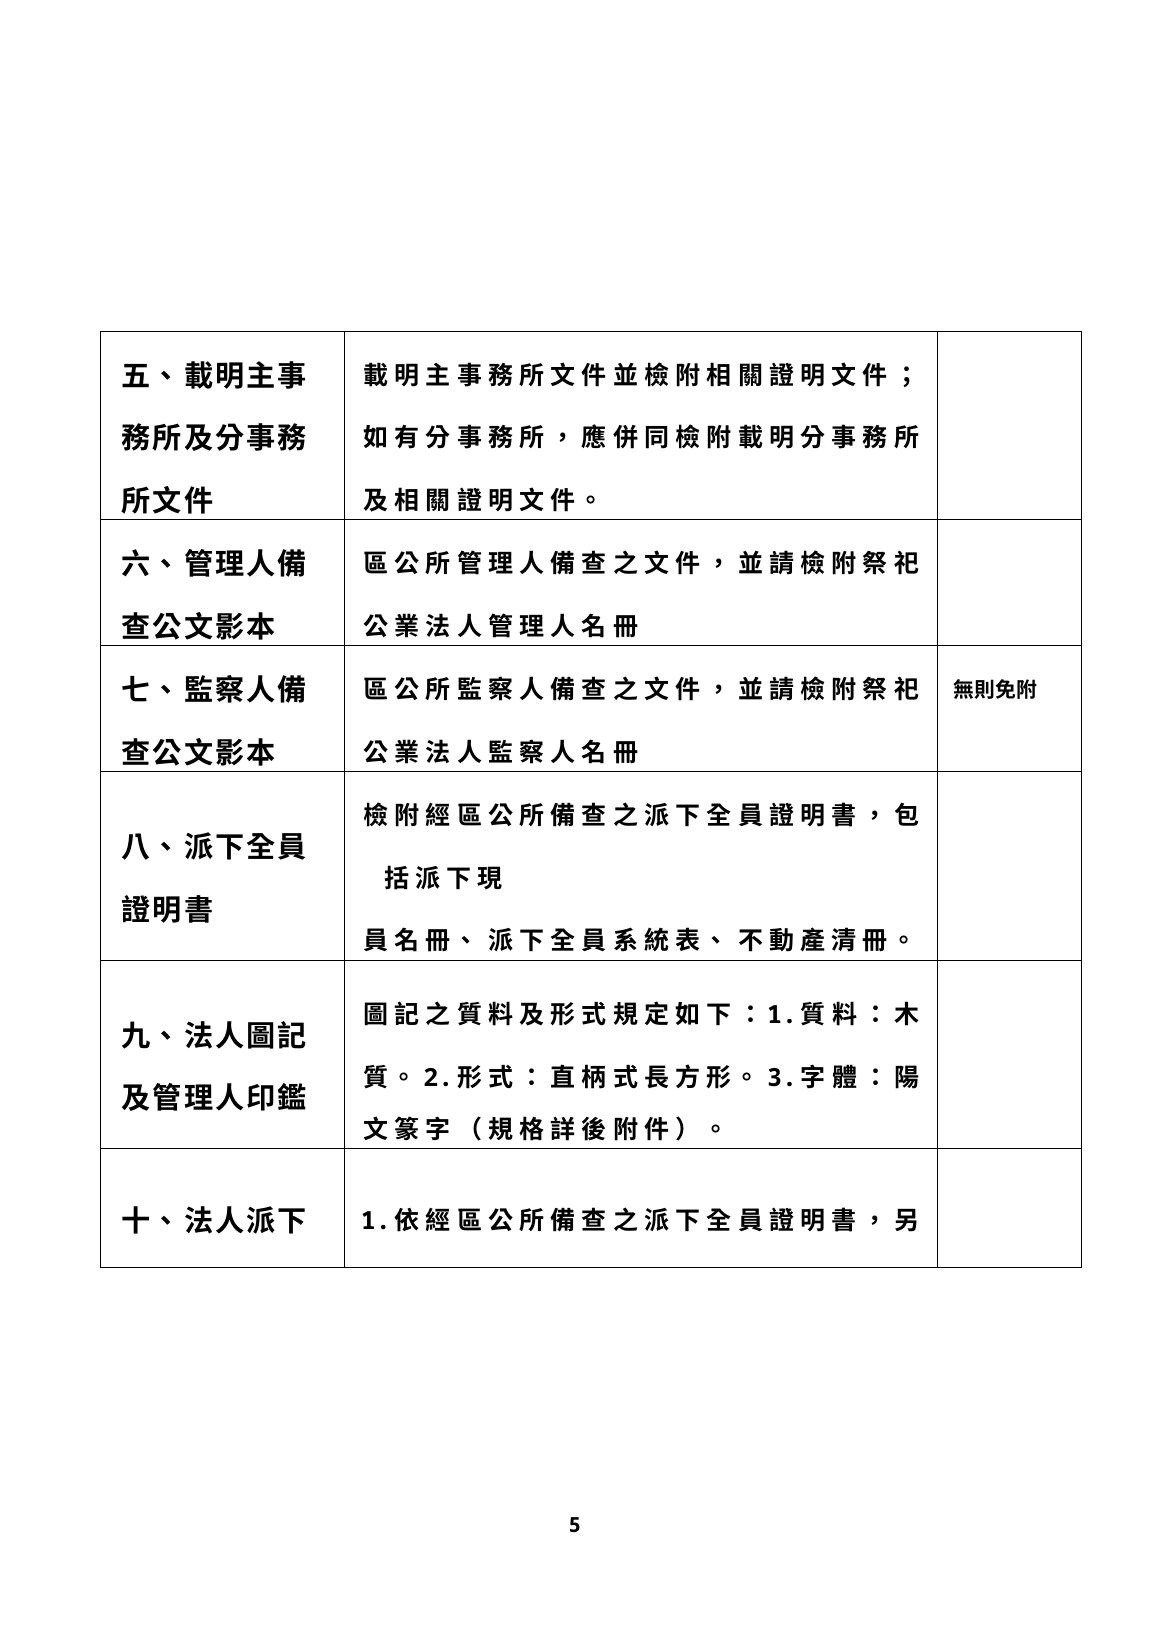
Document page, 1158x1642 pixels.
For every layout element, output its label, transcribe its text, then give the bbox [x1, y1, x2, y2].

table_cell 圖記之質料及形式規定如下：1.質料：木質。2.形式：直柄式長方形。3.字體：陽文篆字（規格詳後附件）。 [345, 961, 937, 1148]
table_cell 區公所管理人備查之文件，並請檢附祭祀公業法人管理人名冊 [345, 520, 937, 645]
table_cell 載明主事務所文件並檢附相關證明文件；如有分事務所，應併同檢附載明分事務所及相關證明文件。 [345, 332, 937, 519]
table_cell 九、法人圖記及管理人印鑑 [101, 961, 344, 1148]
table_cell [938, 520, 1081, 645]
table_cell 無則免附 [938, 646, 1081, 771]
table_cell 七、監察人備查公文影本 [101, 646, 344, 771]
table_cell [938, 772, 1081, 960]
table_cell 區公所監察人備查之文件，並請檢附祭祀公業法人監察人名冊 [345, 646, 937, 771]
table_cell 八、派下全員證明書 [101, 772, 344, 960]
table_cell 十、法人派下 [101, 1149, 344, 1267]
table_cell 檢附經區公所備查之派下全員證明書，包括派下現 員名冊、派下全員系統表、不動產清冊。 [345, 772, 937, 960]
table_cell [938, 1149, 1081, 1267]
table_cell [938, 961, 1081, 1148]
table_cell [938, 332, 1081, 519]
table_cell 1.依經區公所備查之派下全員證明書，另 [345, 1149, 937, 1267]
table_cell 五、載明主事務所及分事務所文件 [101, 332, 344, 519]
table_cell 六、管理人備查公文影本 [101, 520, 344, 645]
